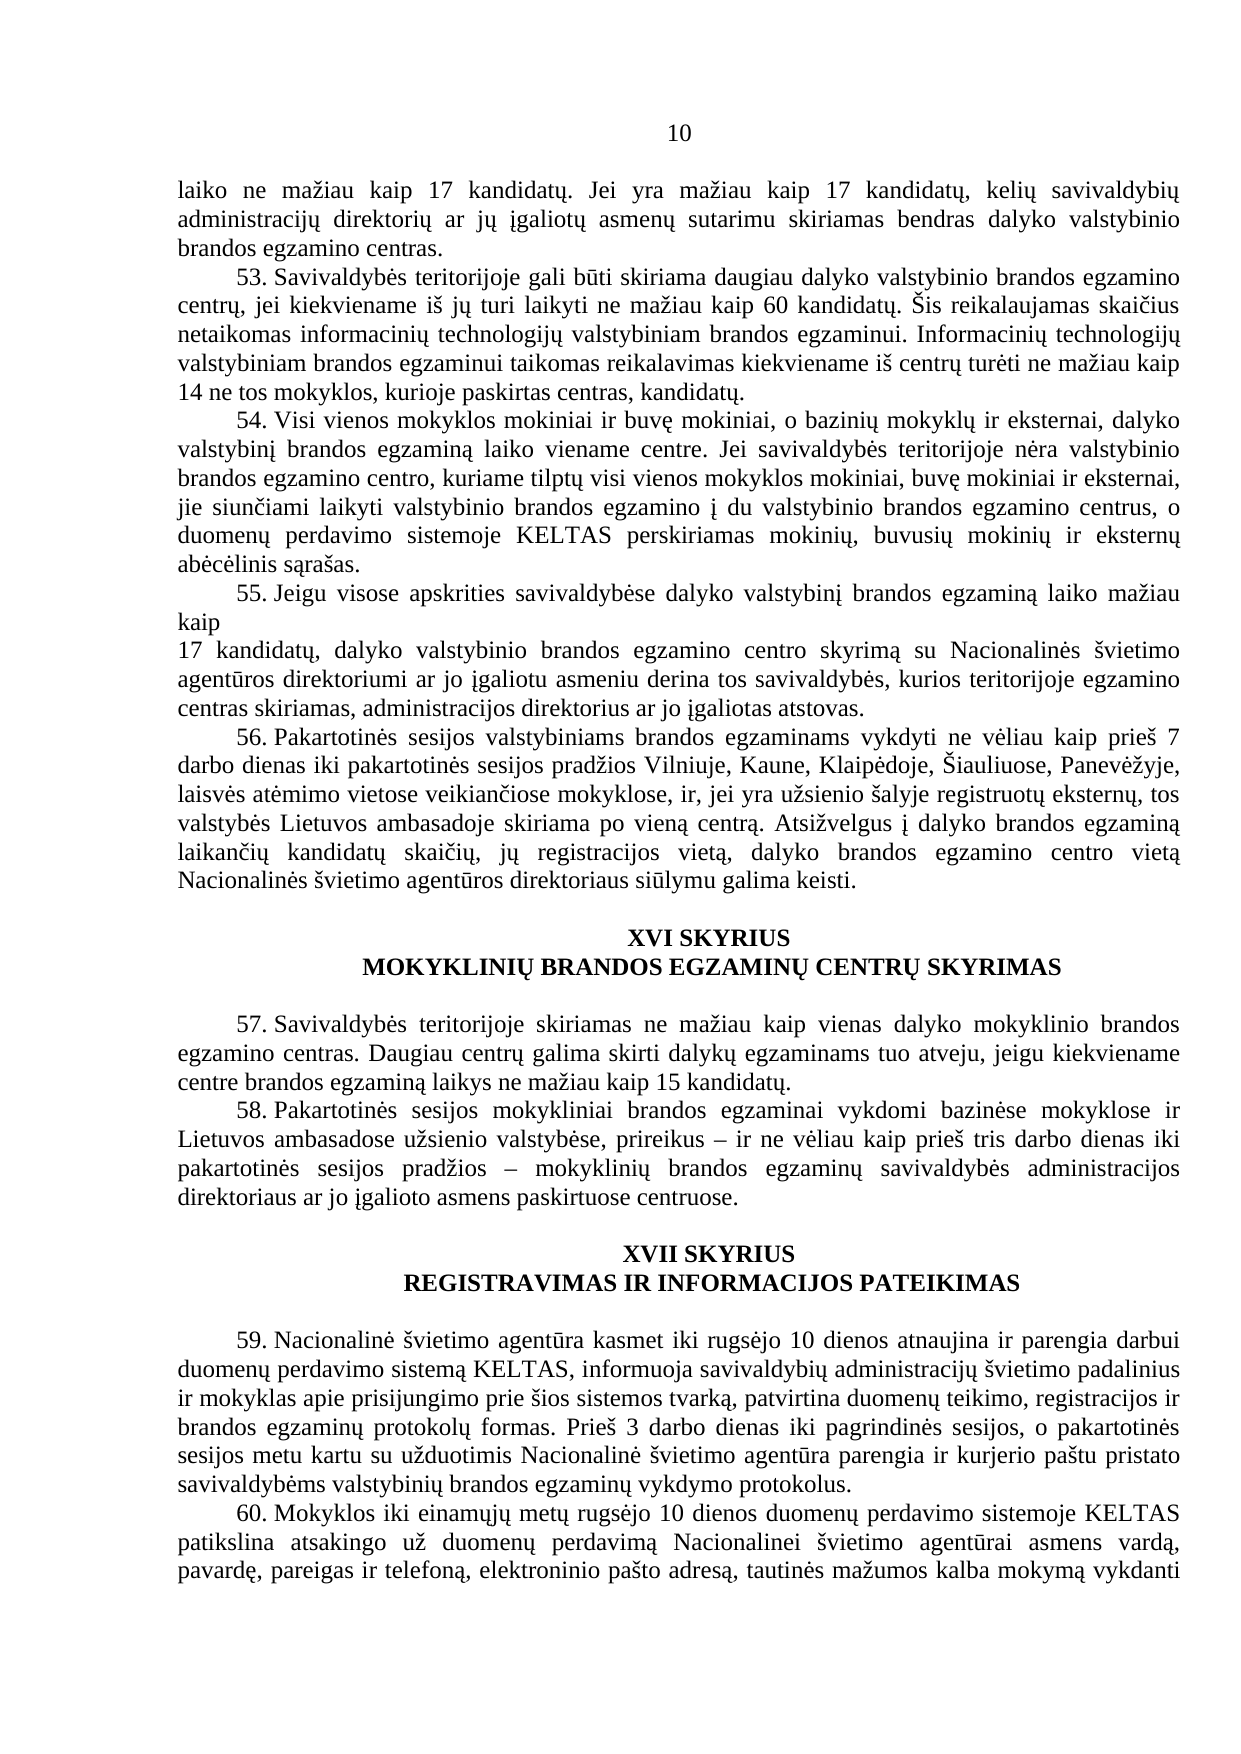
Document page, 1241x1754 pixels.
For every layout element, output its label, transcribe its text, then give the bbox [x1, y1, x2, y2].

text 55. Jeigu visose apskrities savivaldybėse dalyko valstybinį brandos egzaminą laiko mažiau kaip 17 kandidatų, dalyko valstybinio brandos egzamino centro skyrimą su Nacionalinės švietimo agentūros direktoriumi ar jo įgaliotu asmeniu derina tos savivaldybės, kurios teritorijoje egzamino centras skiriamas, administracijos direktorius ar jo įgaliotas atstovas. [177, 578, 1181, 722]
subtitle 58. Pakartotinės sesijos mokykliniai brandos egzaminai vykdomi bazinėse mokyklose ir Lietuvos ambasadose užsienio valstybėse, prireikus – ir ne vėliau kaip prieš tris darbo dienas iki pakartotinės sesijos pradžios – mokyklinių brandos egzaminų savivaldybės administracijos direktoriaus ar jo įgalioto asmens paskirtuose centruose. [177, 1096, 1181, 1211]
subtitle 56. Pakartotinės sesijos valstybiniams brandos egzaminams vykdyti ne vėliau kaip prieš 7 darbo dienas iki pakartotinės sesijos pradžios Vilniuje, Kaune, Klaipėdoje, Šiauliuose, Panevėžyje, laisvės atėmimo vietose veikiančiose mokyklose, ir, jei yra užsienio šalyje registruotų eksternų, tos valstybės Lietuvos ambasadoje skiriama po vieną centrą. Atsižvelgus į dalyko brandos egzaminą laikančių kandidatų skaičių, jų registracijos vietą, dalyko brandos egzamino centro vietą Nacionalinės švietimo agentūros direktoriaus siūlymu galima keisti. [177, 722, 1181, 894]
text 57. Savivaldybės teritorijoje skiriamas ne mažiau kaip vienas dalyko mokyklinio brandos egzamino centras. Daugiau centrų galima skirti dalykų egzaminams tuo atveju, jeigu kiekviename centre brandos egzaminą laikys ne mažiau kaip 15 kandidatų. [177, 1009, 1181, 1096]
text XVI SKYRIUS [177, 923, 1181, 952]
text REGISTRAVIMAS IR INFORMACIJOS PATEIKIMAS [177, 1268, 1181, 1297]
text laiko ne mažiau kaip 17 kandidatų. Jei yra mažiau kaip 17 kandidatų, kelių savivaldybių administracijų direktorių ar jų įgaliotų asmenų sutarimu skiriamas bendras dalyko valstybinio brandos egzamino centras. [177, 176, 1181, 262]
text 59. Nacionalinė švietimo agentūra kasmet iki rugsėjo 10 dienos atnaujina ir parengia darbui duomenų perdavimo sistemą KELTAS, informuoja savivaldybių administracijų švietimo padalinius ir mokyklas apie prisijungimo prie šios sistemos tvarką, patvirtina duomenų teikimo, registracijos ir brandos egzaminų protokolų formas. Prieš 3 darbo dienas iki pagrindinės sesijos, o pakartotinės sesijos metu kartu su užduotimis Nacionalinė švietimo agentūra parengia ir kurjerio paštu pristato savivaldybėms valstybinių brandos egzaminų vykdymo protokolus. [177, 1326, 1181, 1498]
subtitle 53. Savivaldybės teritorijoje gali būti skiriama daugiau dalyko valstybinio brandos egzamino centrų, jei kiekviename iš jų turi laikyti ne mažiau kaip 60 kandidatų. Šis reikalaujamas skaičius netaikomas informacinių technologijų valstybiniam brandos egzaminui. Informacinių technologijų valstybiniam brandos egzaminui taikomas reikalavimas kiekviename iš centrų turėti ne mažiau kaip 14 ne tos mokyklos, kurioje paskirtas centras, kandidatų. [177, 262, 1181, 406]
text 60. Mokyklos iki einamųjų metų rugsėjo 10 dienos duomenų perdavimo sistemoje KELTAS patikslina atsakingo už duomenų perdavimą Nacionalinei švietimo agentūrai asmens vardą, pavardę, pareigas ir telefoną, elektroninio pašto adresą, tautinės mažumos kalba mokymą vykdanti [177, 1498, 1181, 1584]
text XVII SKYRIUS [177, 1239, 1181, 1268]
subtitle 54. Visi vienos mokyklos mokiniai ir buvę mokiniai, o bazinių mokyklų ir eksternai, dalyko valstybinį brandos egzaminą laiko viename centre. Jei savivaldybės teritorijoje nėra valstybinio brandos egzamino centro, kuriame tilptų visi vienos mokyklos mokiniai, buvę mokiniai ir eksternai, jie siunčiami laikyti valstybinio brandos egzamino į du valstybinio brandos egzamino centrus, o duomenų perdavimo sistemoje KELTAS perskiriamas mokinių, buvusių mokinių ir eksternų abėcėlinis sąrašas. [177, 406, 1181, 578]
text MOKYKLINIŲ BRANDOS EGZAMINŲ CENTRŲ SKYRIMAS [177, 952, 1181, 981]
